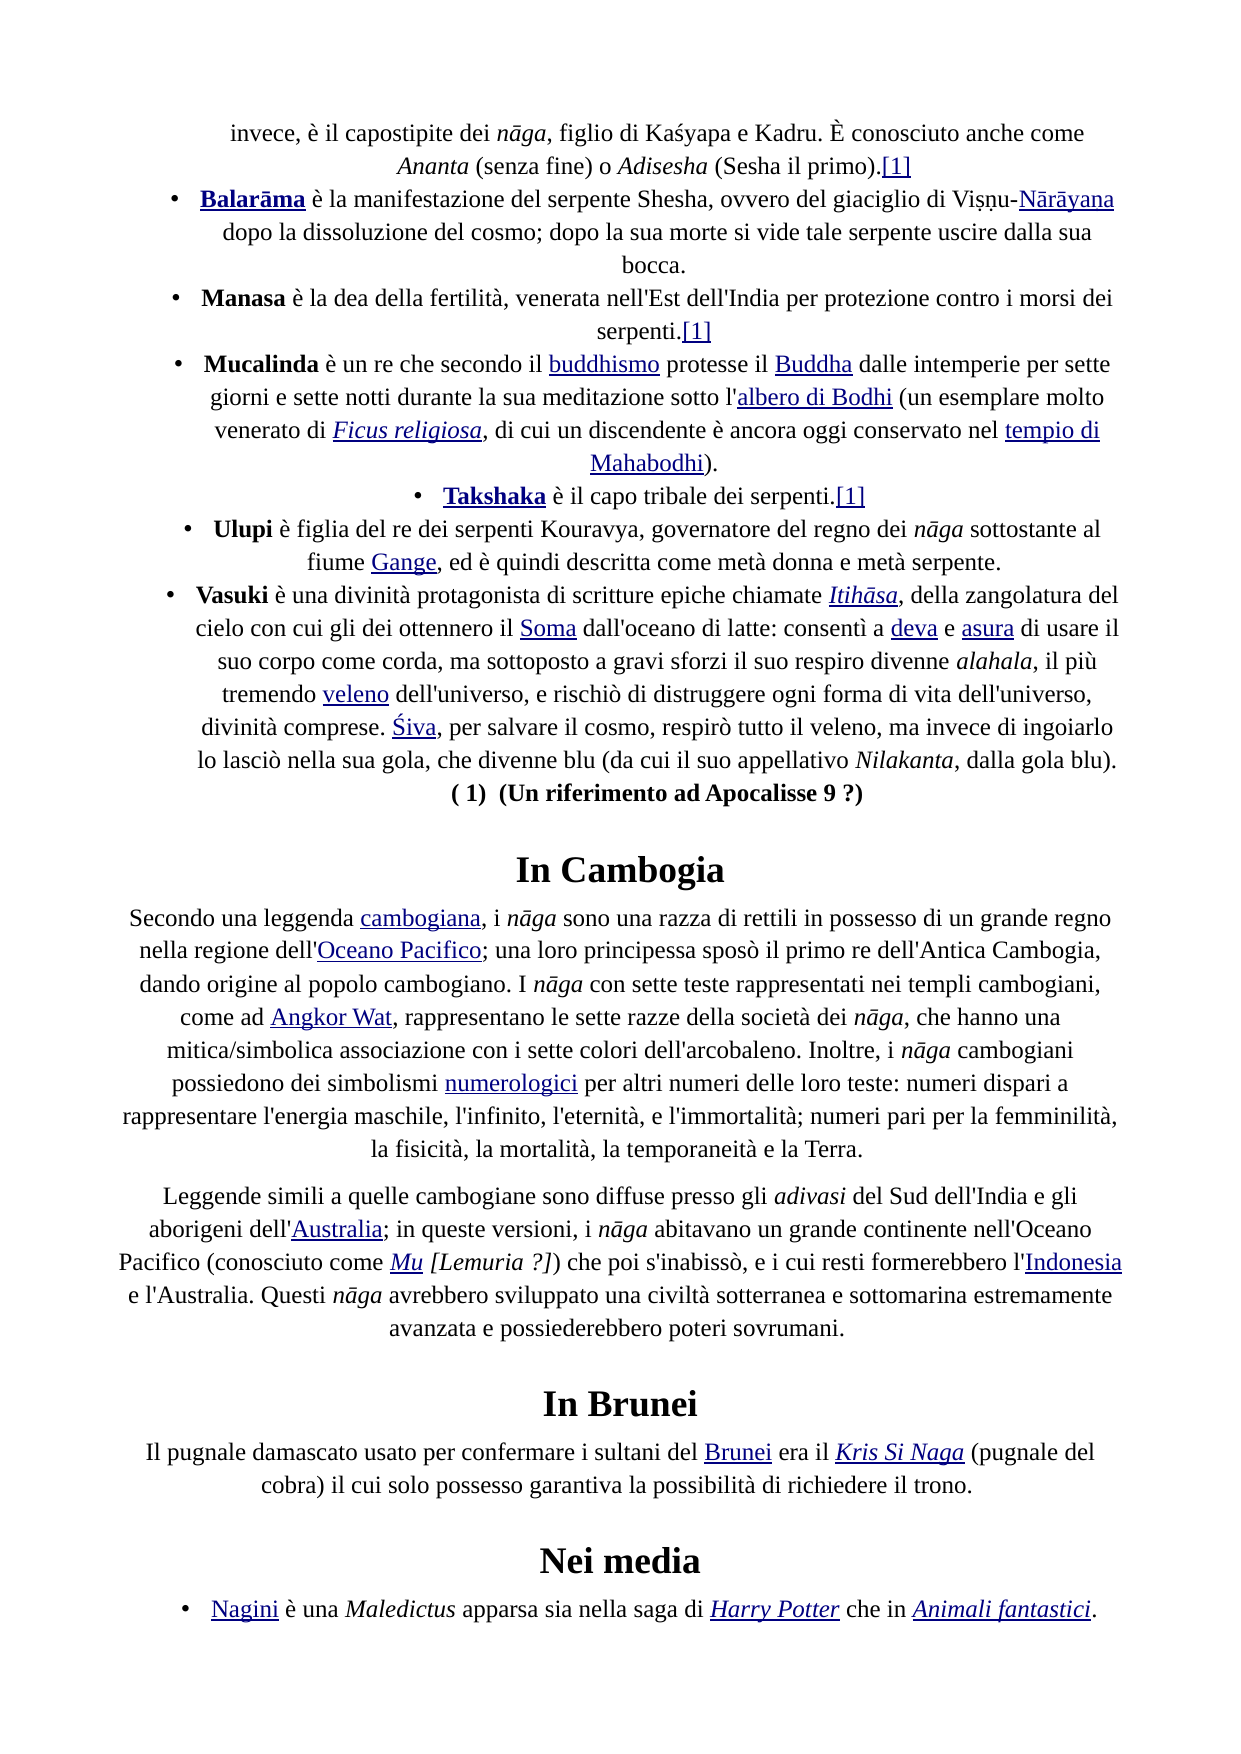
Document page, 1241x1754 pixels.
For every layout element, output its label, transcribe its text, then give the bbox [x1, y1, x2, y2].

list Manasa è la dea della fertilità, venerata nell'Est dell'India per protezione contro i morsi dei serpenti.[1] [162, 283, 1122, 345]
list Ulupi è figlia del re dei serpenti Kouravya, governatore del regno dei nāga sottostante al fiume Gange, ed è quindi descritta come metà donna e metà serpente. [162, 514, 1122, 576]
list Mucalinda è un re che secondo il buddhismo protesse il Buddha dalle intemperie per sette giorni e sette notti durante la sua meditazione sotto l'albero di Bodhi (un esemplare molto venerato di Ficus religiosa, di cui un discendente è ancora oggi conservato nel tempio di Mahabodhi). [162, 349, 1122, 477]
subtitle In Brunei [118, 1382, 1122, 1425]
list Balarāma è la manifestazione del serpente Shesha, ovvero del giaciglio di Viṣṇu-Nārāyaṇa dopo la dissoluzione del cosmo; dopo la sua morte si vide tale serpente uscire dalla sua bocca. [162, 184, 1122, 279]
list Vasuki è una divinità protagonista di scritture epiche chiamate Itihāsa, della zangolatura del cielo con cui gli dei ottennero il Soma dall'oceano di latte: consentì a deva e asura di usare il suo corpo come corda, ma sottoposto a gravi sforzi il suo respiro divenne alahala, il più tremendo veleno dell'universo, e rischiò di distruggere ogni forma di vita dell'universo, divinità comprese. Śiva, per salvare il cosmo, respirò tutto il veleno, ma invece di ingoiarlo lo lasciò nella sua gola, che divenne blu (da cui il suo appellativo Nilakanta, dalla gola blu). ( 1) (Un riferimento ad Apocalisse 9 ?) [162, 580, 1122, 807]
text Leggende simili a quelle cambogiane sono diffuse presso gli adivasi del Sud dell'India e gli aborigeni dell'Australia; in queste versioni, i nāga abitavano un grande continente nell'Oceano Pacifico (conosciuto come Mu [Lemuria ?]) che poi s'inabissò, e i cui resti formerebbero l'Indonesia e l'Australia. Questi nāga avrebbero sviluppato una civiltà sotterranea e sottomarina estremamente avanzata e possiederebbero poteri sovrumani. [118, 1181, 1122, 1342]
text Il pugnale damascato usato per confermare i sultani del Brunei era il Kris Si Naga (pugnale del cobra) il cui solo possesso garantiva la possibilità di richiedere il trono. [118, 1437, 1122, 1499]
list invece, è il capostipite dei nāga, figlio di Kaśyapa e Kadru. È conosciuto anche come Ananta (senza fine) o Adisesha (Sesha il primo).[1] [162, 118, 1122, 180]
subtitle Nei media [118, 1539, 1122, 1582]
subtitle In Cambogia [118, 847, 1122, 890]
list Takshaka è il capo tribale dei serpenti.[1] [162, 481, 1122, 510]
text Secondo una leggenda cambogiana, i nāga sono una razza di rettili in possesso di un grande regno nella regione dell'Oceano Pacifico; una loro principessa sposò il primo re dell'Antica Cambogia, dando origine al popolo cambogiano. I nāga con sette teste rappresentati nei templi cambogiani, come ad Angkor Wat, rappresentano le sette razze della società dei nāga, che hanno una mitica/simbolica associazione con i sette colori dell'arcobaleno. Inoltre, i nāga cambogiani possiedono dei simbolismi numerologici per altri numeri delle loro teste: numeri dispari a rappresentare l'energia maschile, l'infinito, l'eternità, e l'immortalità; numeri pari per la femminilità, la fisicità, la mortalità, la temporaneità e la Terra. [118, 903, 1122, 1162]
list Nagini è una Maledictus apparsa sia nella saga di Harry Potter che in Animali fantastici. [162, 1594, 1122, 1623]
